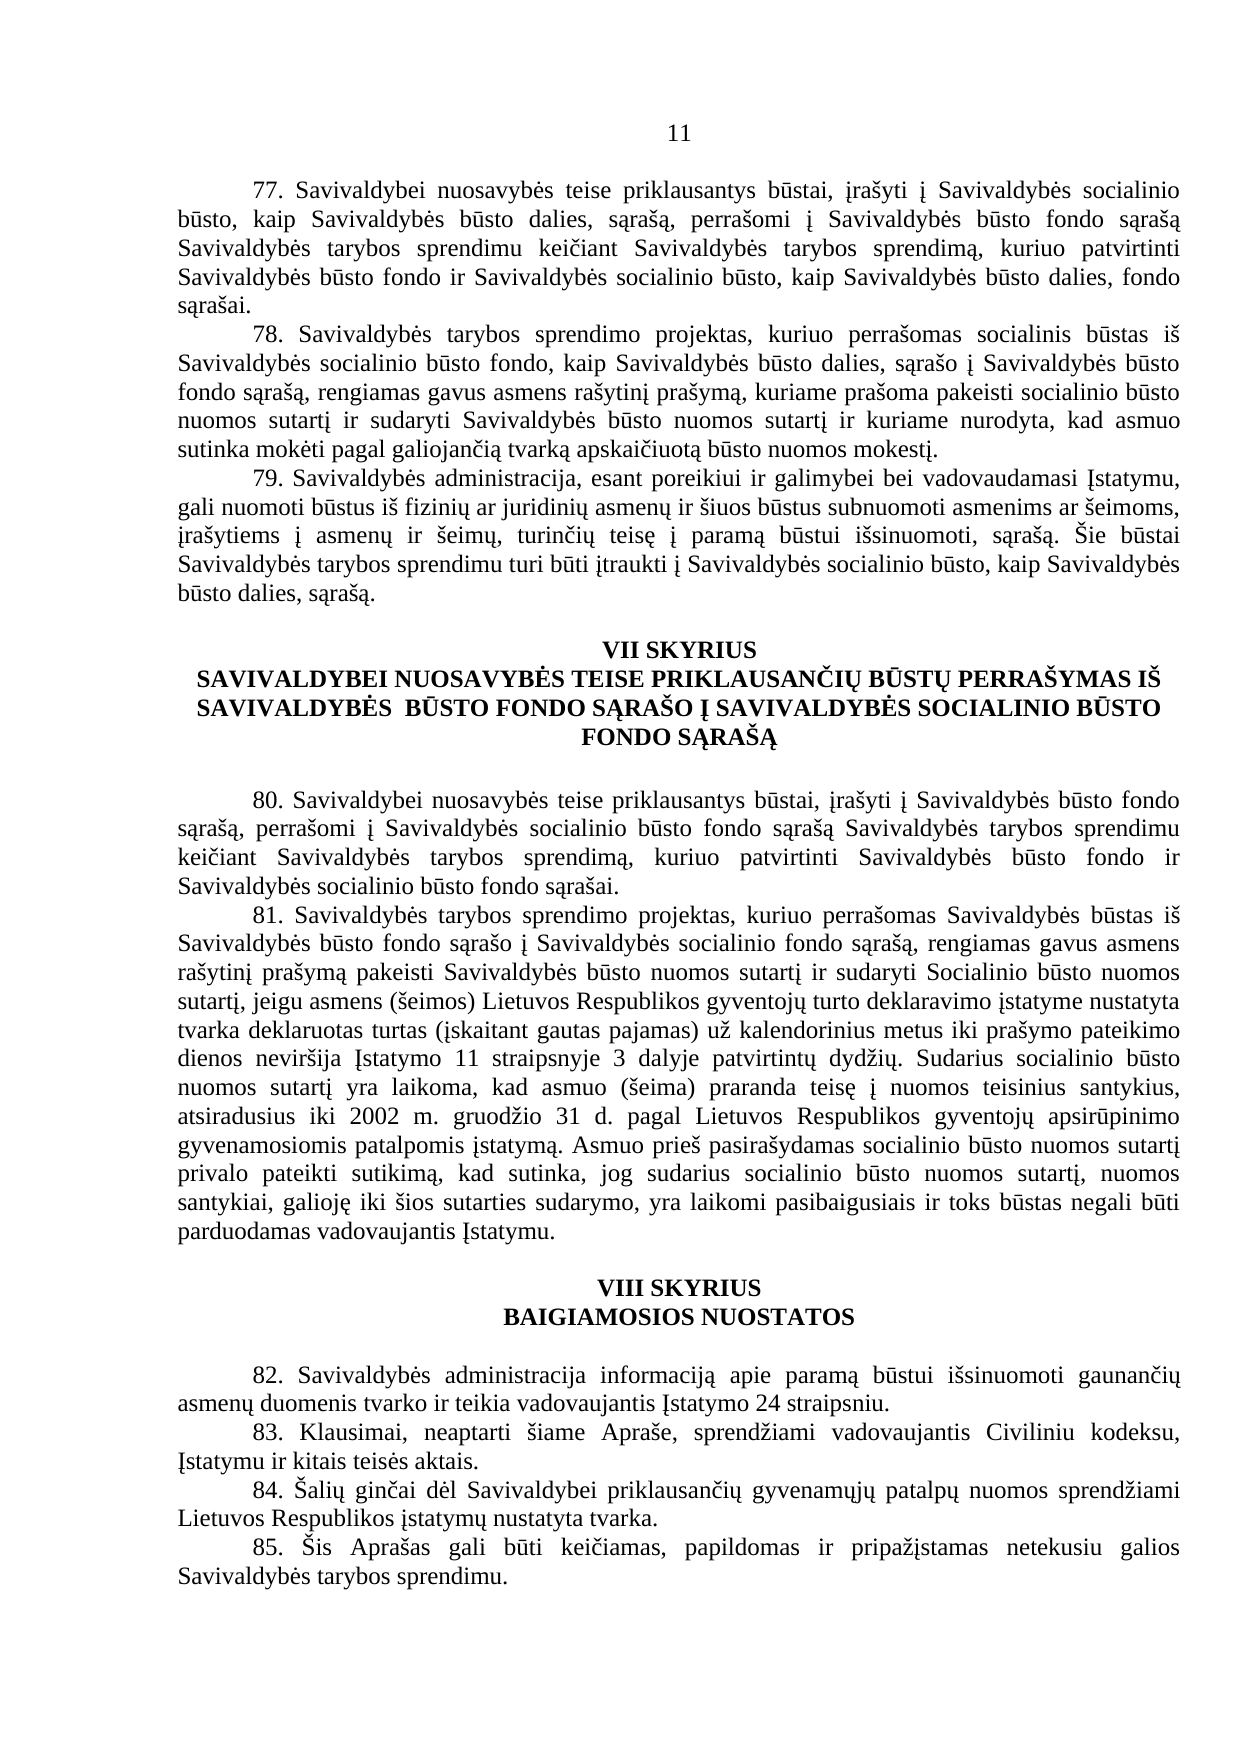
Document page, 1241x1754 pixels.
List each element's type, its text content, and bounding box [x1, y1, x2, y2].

text BAIGIAMOSIOS NUOSTATOS [177, 1302, 1181, 1331]
text 78. Savivaldybės tarybos sprendimo projektas, kuriuo perrašomas socialinis būstas iš Savivaldybės socialinio būsto fondo, kaip Savivaldybės būsto dalies, sąrašo į Savivaldybės būsto fondo sąrašą, rengiamas gavus asmens rašytinį prašymą, kuriame prašoma pakeisti socialinio būsto nuomos sutartį ir sudaryti Savivaldybės būsto nuomos sutartį ir kuriame nurodyta, kad asmuo sutinka mokėti pagal galiojančią tvarką apskaičiuotą būsto nuomos mokestį. [177, 319, 1181, 463]
text 83. Klausimai, neaptarti šiame Apraše, sprendžiami vadovaujantis Civiliniu kodeksu, Įstatymu ir kitais teisės aktais. [177, 1417, 1181, 1475]
text 80. Savivaldybei nuosavybės teise priklausantys būstai, įrašyti į Savivaldybės būsto fondo sąrašą, perrašomi į Savivaldybės socialinio būsto fondo sąrašą Savivaldybės tarybos sprendimu keičiant Savivaldybės tarybos sprendimą, kuriuo patvirtinti Savivaldybės būsto fondo ir Savivaldybės socialinio būsto fondo sąrašai. [177, 785, 1181, 900]
text VIII SKYRIUS [177, 1273, 1181, 1302]
text 82. Savivaldybės administracija informaciją apie paramą būstui išsinuomoti gaunančių asmenų duomenis tvarko ir teikia vadovaujantis Įstatymo 24 straipsniu. [177, 1360, 1181, 1417]
text 77. Savivaldybei nuosavybės teise priklausantys būstai, įrašyti į Savivaldybės socialinio būsto, kaip Savivaldybės būsto dalies, sąrašą, perrašomi į Savivaldybės būsto fondo sąrašą Savivaldybės tarybos sprendimu keičiant Savivaldybės tarybos sprendimą, kuriuo patvirtinti Savivaldybės būsto fondo ir Savivaldybės socialinio būsto, kaip Savivaldybės būsto dalies, fondo sąrašai. [177, 176, 1181, 319]
text 84. Šalių ginčai dėl Savivaldybei priklausančių gyvenamųjų patalpų nuomos sprendžiami Lietuvos Respublikos įstatymų nustatyta tvarka. [177, 1475, 1181, 1532]
text 81. Savivaldybės tarybos sprendimo projektas, kuriuo perrašomas Savivaldybės būstas iš Savivaldybės būsto fondo sąrašo į Savivaldybės socialinio fondo sąrašą, rengiamas gavus asmens rašytinį prašymą pakeisti Savivaldybės būsto nuomos sutartį ir sudaryti Socialinio būsto nuomos sutartį, jeigu asmens (šeimos) Lietuvos Respublikos gyventojų turto deklaravimo įstatyme nustatyta tvarka deklaruotas turtas (įskaitant gautas pajamas) už kalendorinius metus iki prašymo pateikimo dienos neviršija Įstatymo 11 straipsnyje 3 dalyje patvirtintų dydžių. Sudarius socialinio būsto nuomos sutartį yra laikoma, kad asmuo (šeima) praranda teisę į nuomos teisinius santykius, atsiradusius iki 2002 m. gruodžio 31 d. pagal Lietuvos Respublikos gyventojų apsirūpinimo gyvenamosiomis patalpomis įstatymą. Asmuo prieš pasirašydamas socialinio būsto nuomos sutartį privalo pateikti sutikimą, kad sutinka, jog sudarius socialinio būsto nuomos sutartį, nuomos santykiai, galioję iki šios sutarties sudarymo, yra laikomi pasibaigusiais ir toks būstas negali būti parduodamas vadovaujantis Įstatymu. [177, 900, 1181, 1245]
text 85. Šis Aprašas gali būti keičiamas, papildomas ir pripažįstamas netekusiu galios Savivaldybės tarybos sprendimu. [177, 1532, 1181, 1590]
text 79. Savivaldybės administracija, esant poreikiui ir galimybei bei vadovaudamasi Įstatymu, gali nuomoti būstus iš fizinių ar juridinių asmenų ir šiuos būstus subnuomoti asmenims ar šeimoms, įrašytiems į asmenų ir šeimų, turinčių teisę į paramą būstui išsinuomoti, sąrašą. Šie būstai Savivaldybės tarybos sprendimu turi būti įtraukti į Savivaldybės socialinio būsto, kaip Savivaldybės būsto dalies, sąrašą. [177, 463, 1181, 607]
text VII SKYRIUS [177, 636, 1181, 664]
text SAVIVALDYBEI NUOSAVYBĖS TEISE PRIKLAUSANČIŲ BŪSTŲ PERRAŠYMAS IŠ SAVIVALDYBĖS BŪSTO FONDO SĄRAŠO Į SAVIVALDYBĖS SOCIALINIO BŪSTO FONDO SĄRAŠĄ [177, 664, 1181, 751]
